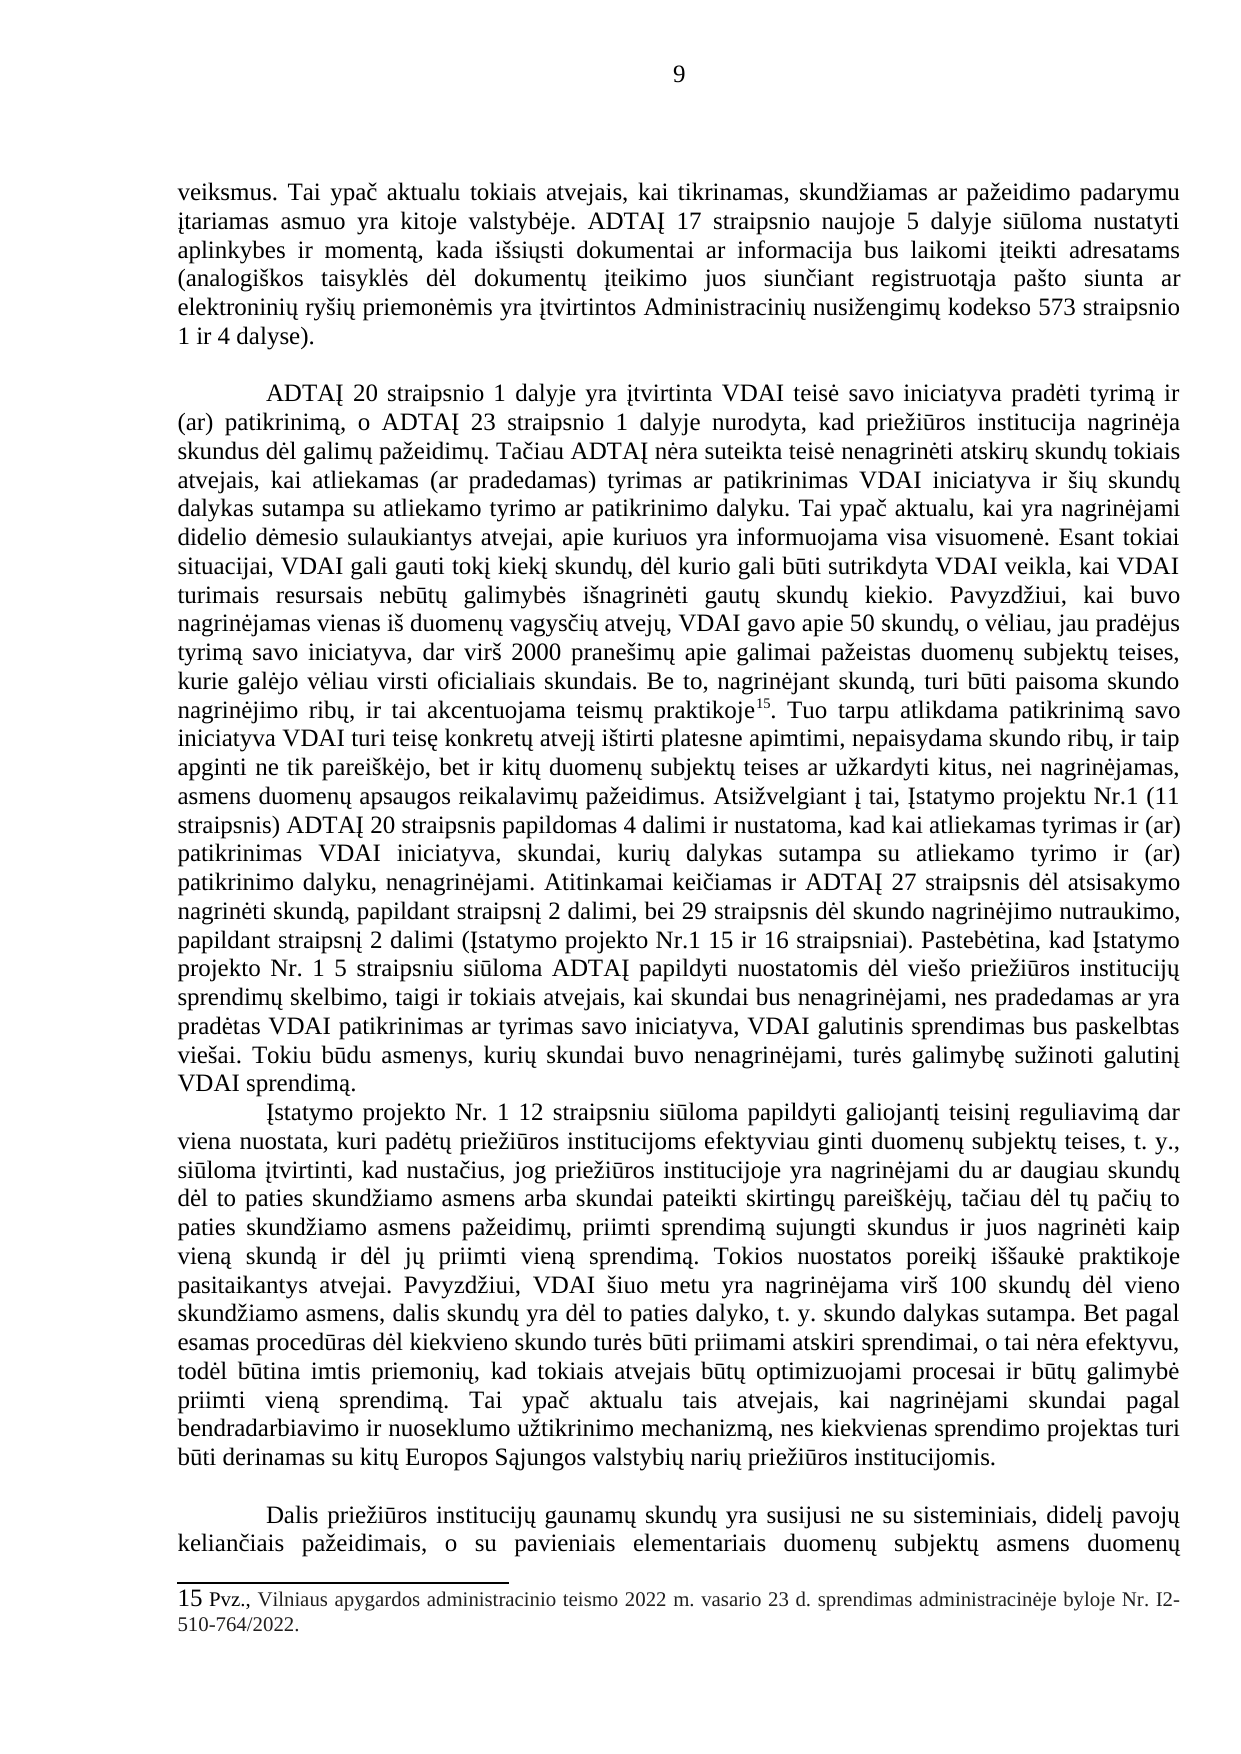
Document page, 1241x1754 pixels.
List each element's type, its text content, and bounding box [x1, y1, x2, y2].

text Pvz., Vilniaus apygardos administracinio teismo 2022 m. vasario 23 d. sprendimas administracinėje byloje Nr. I2-510-764/2022. [177, 1583, 1181, 1636]
text Dalis priežiūros institucijų gaunamų skundų yra susijusi ne su sisteminiais, didelį pavojų keliančiais pažeidimais, o su pavieniais elementariais duomenų subjektų asmens duomenų [177, 1500, 1181, 1557]
text Įstatymo projekto Nr. 1 12 straipsniu siūloma papildyti galiojantį teisinį reguliavimą dar viena nuostata, kuri padėtų priežiūros institucijoms efektyviau ginti duomenų subjektų teises, t. y., siūloma įtvirtinti, kad nustačius, jog priežiūros institucijoje yra nagrinėjami du ar daugiau skundų dėl to paties skundžiamo asmens arba skundai pateikti skirtingų pareiškėjų, tačiau dėl tų pačių to paties skundžiamo asmens pažeidimų, priimti sprendimą sujungti skundus ir juos nagrinėti kaip vieną skundą ir dėl jų priimti vieną sprendimą. Tokios nuostatos poreikį iššaukė praktikoje pasitaikantys atvejai. Pavyzdžiui, VDAI šiuo metu yra nagrinėjama virš 100 skundų dėl vieno skundžiamo asmens, dalis skundų yra dėl to paties dalyko, t. y. skundo dalykas sutampa. Bet pagal esamas procedūras dėl kiekvieno skundo turės būti priimami atskiri sprendimai, o tai nėra efektyvu, todėl būtina imtis priemonių, kad tokiais atvejais būtų optimizuojami procesai ir būtų galimybė priimti vieną sprendimą. Tai ypač aktualu tais atvejais, kai nagrinėjami skundai pagal bendradarbiavimo ir nuoseklumo užtikrinimo mechanizmą, nes kiekvienas sprendimo projektas turi būti derinamas su kitų Europos Sąjungos valstybių narių priežiūros institucijomis. [177, 1097, 1181, 1471]
text veiksmus. Tai ypač aktualu tokiais atvejais, kai tikrinamas, skundžiamas ar pažeidimo padarymu įtariamas asmuo yra kitoje valstybėje. ADTAĮ 17 straipsnio naujoje 5 dalyje siūloma nustatyti aplinkybes ir momentą, kada išsiųsti dokumentai ar informacija bus laikomi įteikti adresatams (analogiškos taisyklės dėl dokumentų įteikimo juos siunčiant registruotąja pašto siunta ar elektroninių ryšių priemonėmis yra įtvirtintos Administracinių nusižengimų kodekso 573 straipsnio 1 ir 4 dalyse). [177, 177, 1181, 350]
text ADTAĮ 20 straipsnio 1 dalyje yra įtvirtinta VDAI teisė savo iniciatyva pradėti tyrimą ir (ar) patikrinimą, o ADTAĮ 23 straipsnio 1 dalyje nurodyta, kad priežiūros institucija nagrinėja skundus dėl galimų pažeidimų. Tačiau ADTAĮ nėra suteikta teisė nenagrinėti atskirų skundų tokiais atvejais, kai atliekamas (ar pradedamas) tyrimas ar patikrinimas VDAI iniciatyva ir šių skundų dalykas sutampa su atliekamo tyrimo ar patikrinimo dalyku. Tai ypač aktualu, kai yra nagrinėjami didelio dėmesio sulaukiantys atvejai, apie kuriuos yra informuojama visa visuomenė. Esant tokiai situacijai, VDAI gali gauti tokį kiekį skundų, dėl kurio gali būti sutrikdyta VDAI veikla, kai VDAI turimais resursais nebūtų galimybės išnagrinėti gautų skundų kiekio. Pavyzdžiui, kai buvo nagrinėjamas vienas iš duomenų vagysčių atvejų, VDAI gavo apie 50 skundų, o vėliau, jau pradėjus tyrimą savo iniciatyva, dar virš 2000 pranešimų apie galimai pažeistas duomenų subjektų teises, kurie galėjo vėliau virsti oficialiais skundais. Be to, nagrinėjant skundą, turi būti paisoma skundo nagrinėjimo ribų, ir tai akcentuojama teismų praktikoje. Tuo tarpu atlikdama patikrinimą savo iniciatyva VDAI turi teisę konkretų atvejį ištirti platesne apimtimi, nepaisydama skundo ribų, ir taip apginti ne tik pareiškėjo, bet ir kitų duomenų subjektų teises ar užkardyti kitus, nei nagrinėjamas, asmens duomenų apsaugos reikalavimų pažeidimus. Atsižvelgiant į tai, Įstatymo projektu Nr.1 (11 straipsnis) ADTAĮ 20 straipsnis papildomas 4 dalimi ir nustatoma, kad kai atliekamas tyrimas ir (ar) patikrinimas VDAI iniciatyva, skundai, kurių dalykas sutampa su atliekamo tyrimo ir (ar) patikrinimo dalyku, nenagrinėjami. Atitinkamai keičiamas ir ADTAĮ 27 straipsnis dėl atsisakymo nagrinėti skundą, papildant straipsnį 2 dalimi, bei 29 straipsnis dėl skundo nagrinėjimo nutraukimo, papildant straipsnį 2 dalimi (Įstatymo projekto Nr.1 15 ir 16 straipsniai). Pastebėtina, kad Įstatymo projekto Nr. 1 5 straipsniu siūloma ADTAĮ papildyti nuostatomis dėl viešo priežiūros institucijų sprendimų skelbimo, taigi ir tokiais atvejais, kai skundai bus nenagrinėjami, nes pradedamas ar yra pradėtas VDAI patikrinimas ar tyrimas savo iniciatyva, VDAI galutinis sprendimas bus paskelbtas viešai. Tokiu būdu asmenys, kurių skundai buvo nenagrinėjami, turės galimybę sužinoti galutinį VDAI sprendimą. [177, 378, 1181, 1097]
